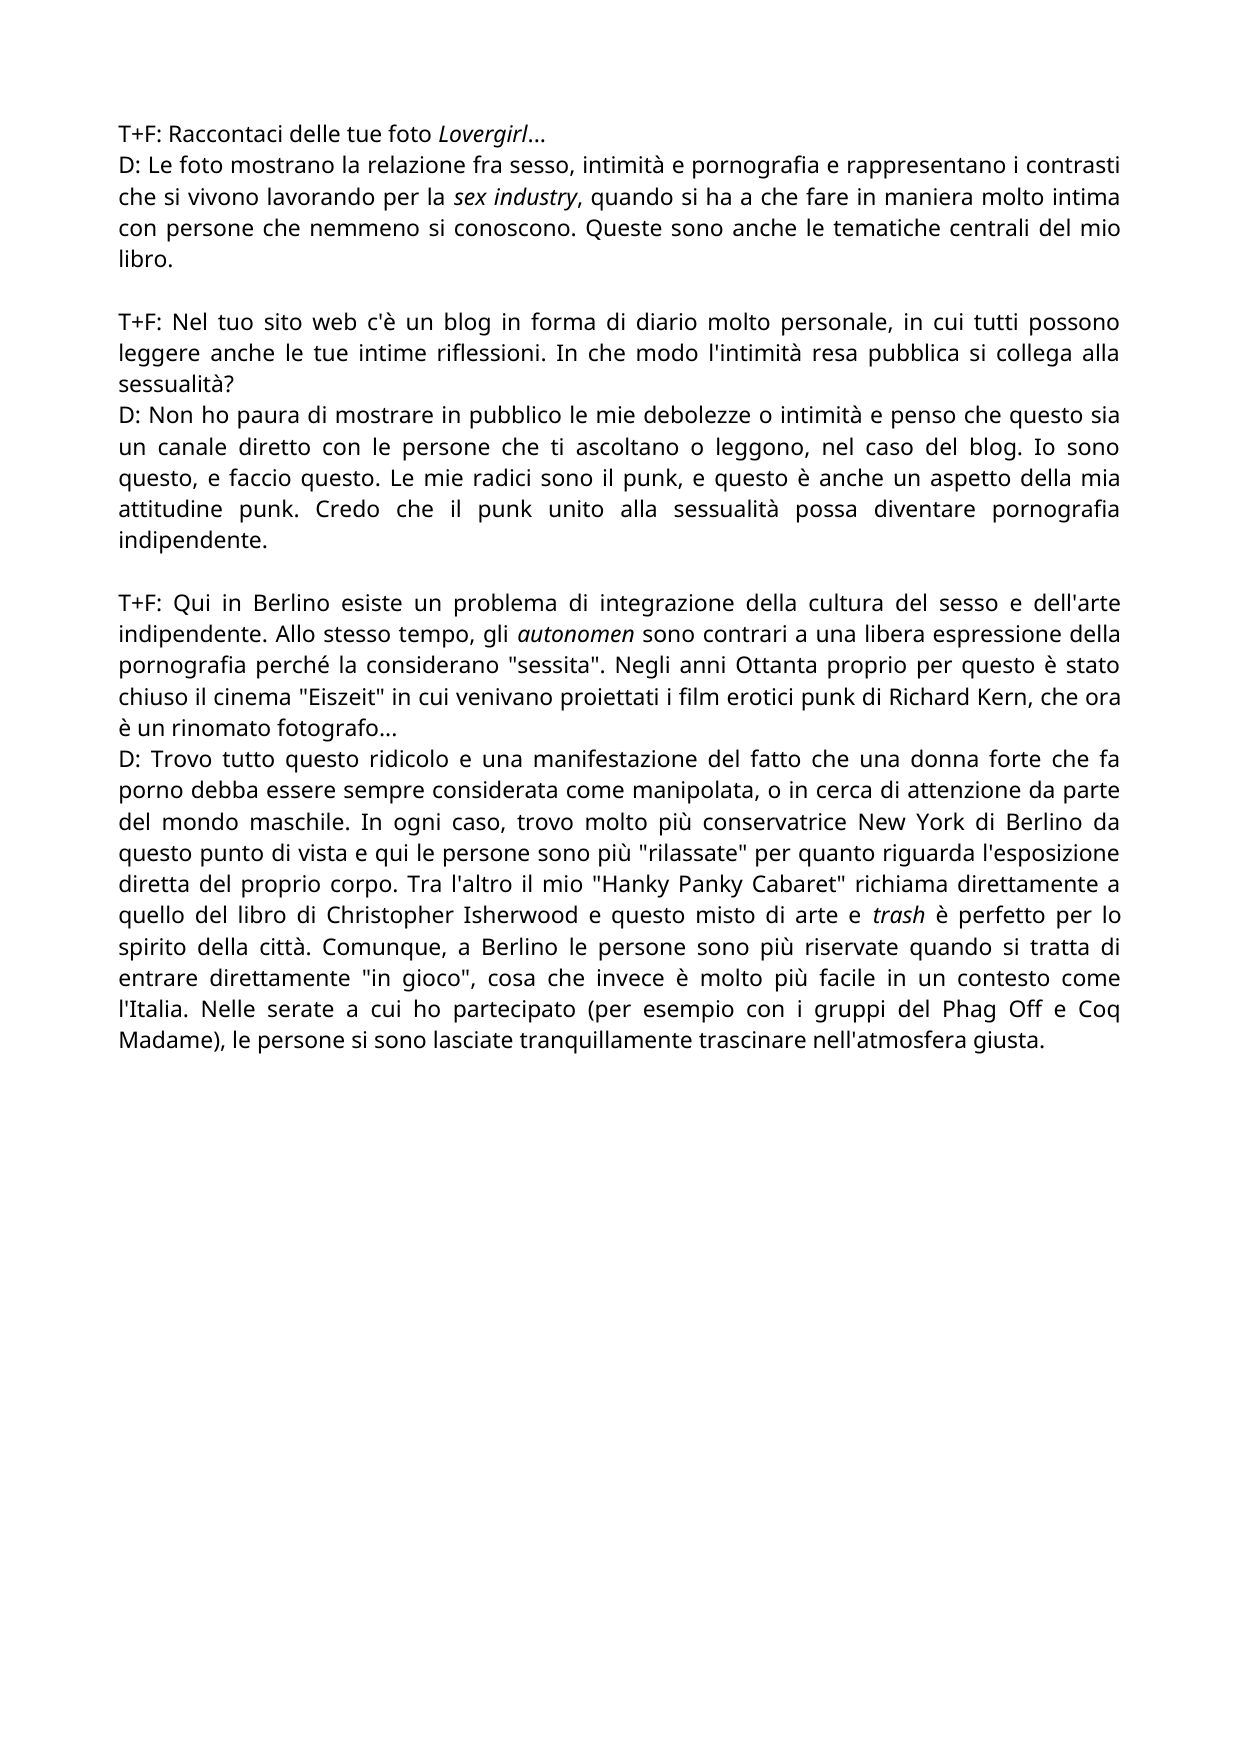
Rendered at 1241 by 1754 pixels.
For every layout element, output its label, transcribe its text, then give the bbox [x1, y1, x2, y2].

text D: Trovo tutto questo ridicolo e una manifestazione del fatto che una donna forte che fa porno debba essere sempre considerata come manipolata, o in cerca di attenzione da parte del mondo maschile. In ogni caso, trovo molto più conservatrice New York di Berlino da questo punto di vista e qui le persone sono più "rilassate" per quanto riguarda l'esposizione diretta del proprio corpo. Tra l'altro il mio "Hanky Panky Cabaret" richiama direttamente a quello del libro di Christopher Isherwood e questo misto di arte e trash è perfetto per lo spirito della città. Comunque, a Berlino le persone sono più riservate quando si tratta di entrare direttamente "in gioco", cosa che invece è molto più facile in un contesto come l'Italia. Nelle serate a cui ho partecipato (per esempio con i gruppi del Phag Off e Coq Madame), le persone si sono lasciate tranquillamente trascinare nell'atmosfera giusta. [118, 743, 1122, 1056]
text D: Le foto mostrano la relazione fra sesso, intimità e pornografia e rappresentano i contrasti che si vivono lavorando per la sex industry, quando si ha a che fare in maniera molto intima con persone che nemmeno si conoscono. Queste sono anche le tematiche centrali del mio libro. [118, 149, 1122, 274]
text T+F: Raccontaci delle tue foto Lovergirl... [118, 118, 1122, 149]
text T+F: Qui in Berlino esiste un problema di integrazione della cultura del sesso e dell'arte indipendente. Allo stesso tempo, gli autonomen sono contrari a una libera espressione della pornografia perché la considerano "sessita". Negli anni Ottanta proprio per questo è stato chiuso il cinema "Eiszeit" in cui venivano proiettati i film erotici punk di Richard Kern, che ora è un rinomato fotografo... [118, 587, 1122, 743]
text T+F: Nel tuo sito web c'è un blog in forma di diario molto personale, in cui tutti possono leggere anche le tue intime riflessioni. In che modo l'intimità resa pubblica si collega alla sessualità? [118, 306, 1122, 399]
text D: Non ho paura di mostrare in pubblico le mie debolezze o intimità e penso che questo sia un canale diretto con le persone che ti ascoltano o leggono, nel caso del blog. Io sono questo, e faccio questo. Le mie radici sono il punk, e questo è anche un aspetto della mia attitudine punk. Credo che il punk unito alla sessualità possa diventare pornografia indipendente. [118, 399, 1122, 556]
